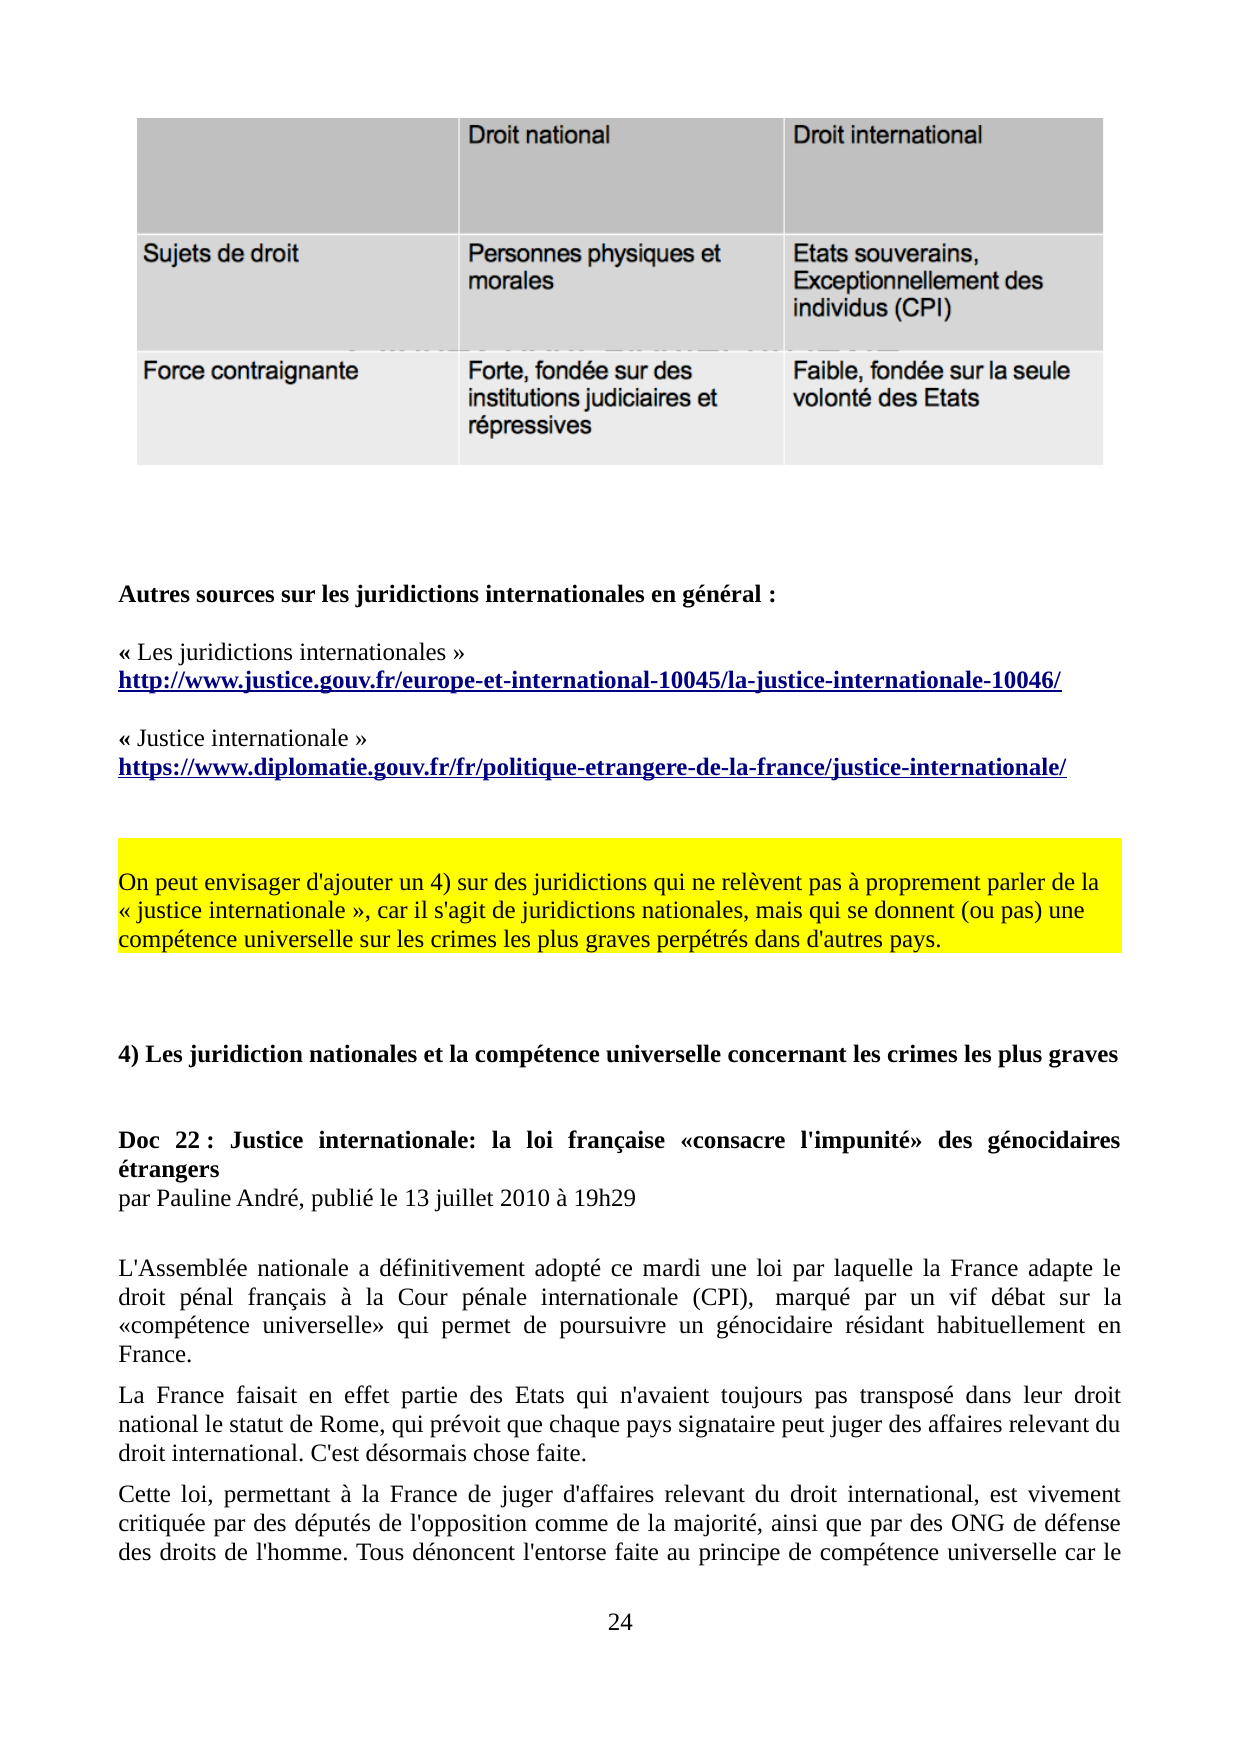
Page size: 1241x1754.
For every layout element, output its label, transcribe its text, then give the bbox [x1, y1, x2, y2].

text http://www.justice.gouv.fr/europe-et-international-10045/la-justice-internationale-10046/ [118, 665, 1122, 694]
text https://www.diplomatie.gouv.fr/fr/politique-etrangere-de-la-france/justice-internationale/ [118, 752, 1122, 780]
text Doc 22 : Justice internationale: la loi française «consacre l'impunité» des génocidaires étrangers [118, 1125, 1122, 1183]
picture [137, 118, 1104, 465]
text Cette loi, permettant à la France de juger d'affaires relevant du droit international, est vivement critiquée par des députés de l'opposition comme de la majorité, ainsi que par des ONG de défense des droits de l'homme. Tous dénoncent l'entorse faite au principe de compétence universelle car le [118, 1479, 1122, 1565]
text Autres sources sur les juridictions internationales en général : [118, 579, 1122, 608]
text La France faisait en effet partie des Etats qui n'avaient toujours pas transposé dans leur droit national le statut de Rome, qui prévoit que chaque pays signataire peut juger des affaires relevant du droit international. C'est désormais chose faite. [118, 1380, 1122, 1467]
text L'Assemblée nationale a définitivement adopté ce mardi une loi par laquelle la France adapte le droit pénal français à la Cour pénale internationale (CPI), marqué par un vif débat sur la «compétence universelle» qui permet de poursuivre un génocidaire résidant habituellement en France. [118, 1253, 1122, 1368]
text On peut envisager d'ajouter un 4) sur des juridictions qui ne relèvent pas à proprement parler de la « justice internationale », car il s'agit de juridictions nationales, mais qui se donnent (ou pas) une compétence universelle sur les crimes les plus graves perpétrés dans d'autres pays. [118, 867, 1122, 953]
text par Pauline André, publié le 13 juillet 2010 à 19h29 [118, 1183, 1122, 1212]
text 4) Les juridiction nationales et la compétence universelle concernant les crimes les plus graves [118, 1039, 1122, 1068]
text « Justice internationale » [118, 723, 1122, 752]
text « Les juridictions internationales » [118, 637, 1122, 665]
